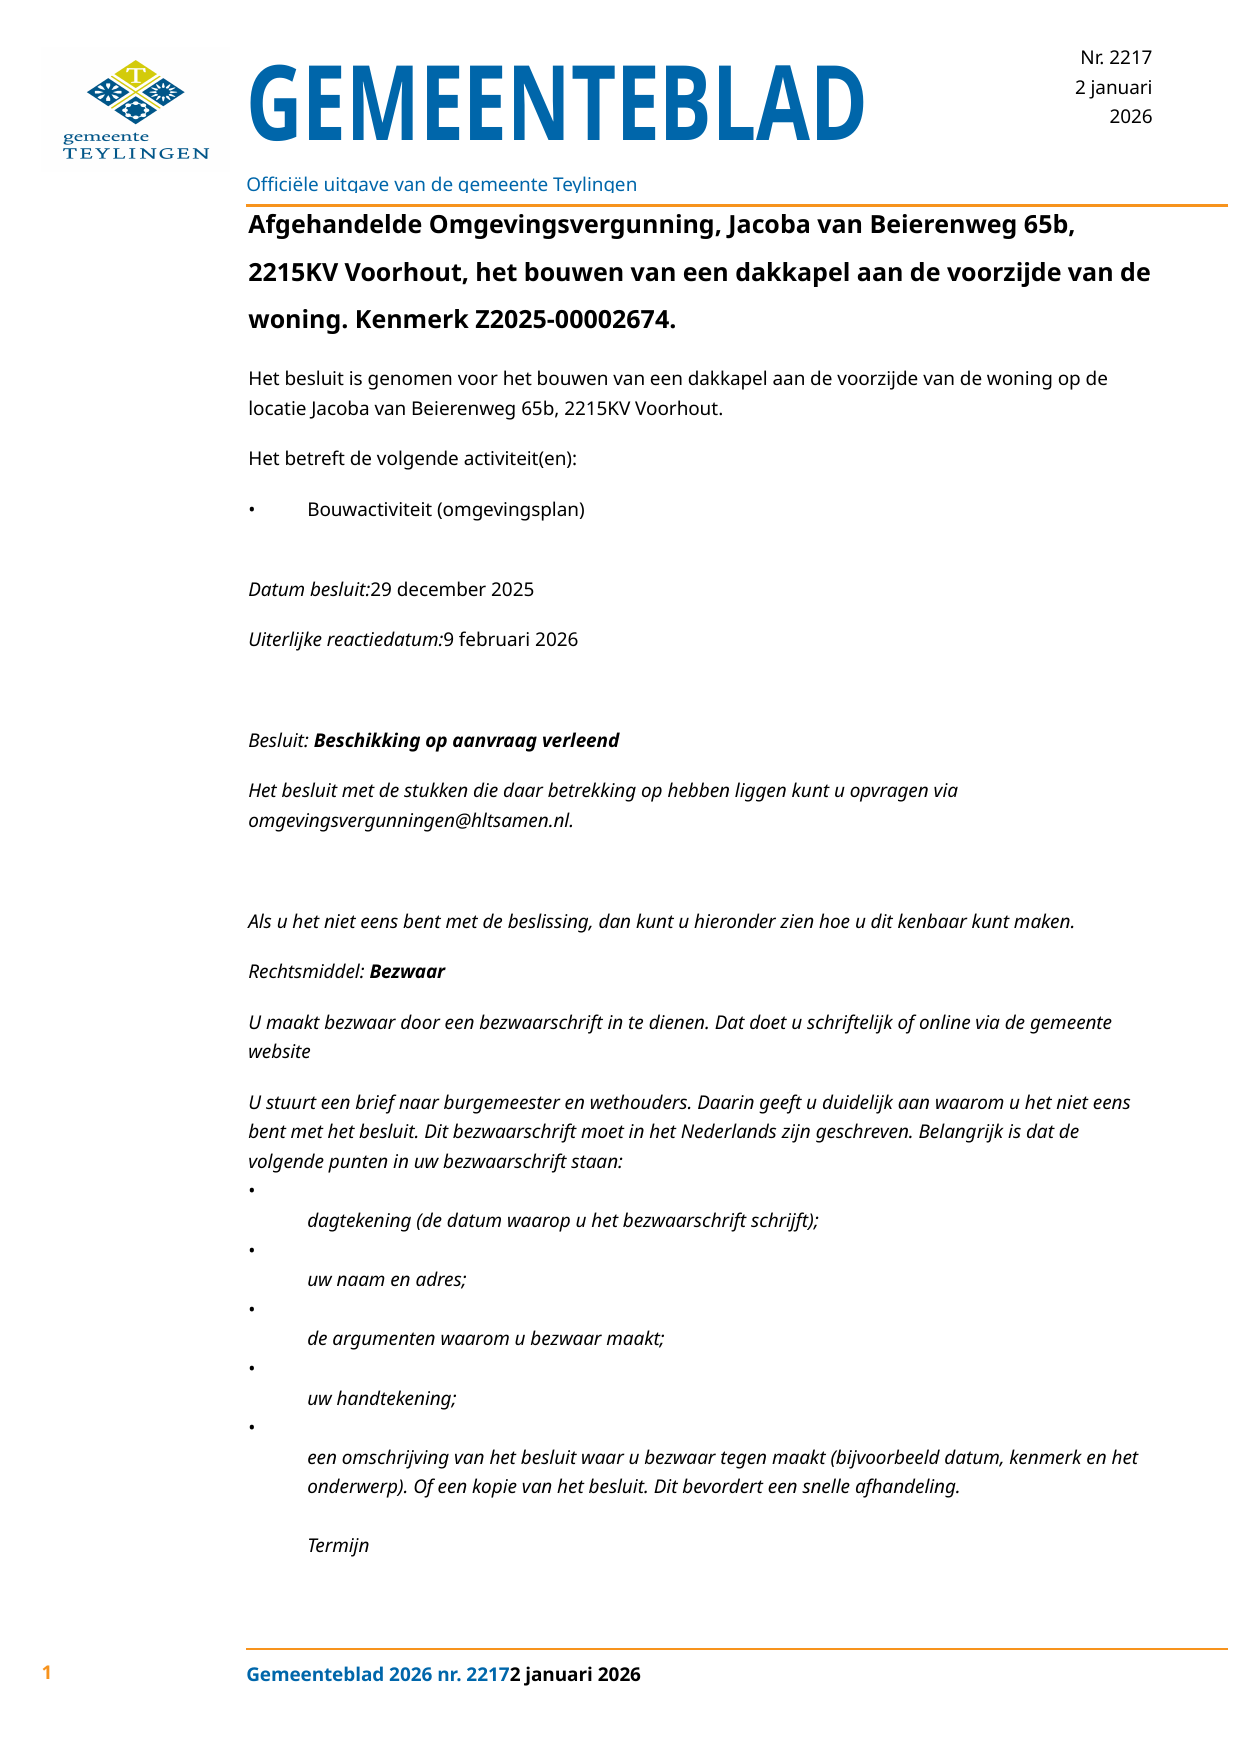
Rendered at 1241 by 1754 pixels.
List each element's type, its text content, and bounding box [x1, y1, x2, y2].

text Datum besluit:29 december 2025 [248, 576, 1152, 602]
text Het besluit met de stukken die daar betrekking op hebben liggen kunt u opvragen via omgevingsvergunningen@hltsamen.nl. [248, 778, 1152, 833]
list uw handtekening; [248, 1385, 1152, 1410]
text Het besluit is genomen voor het bouwen van een dakkapel aan de voorzijde van de woning op de locatie Jacoba van Beierenweg 65b, 2215KV Voorhout. [248, 366, 1152, 421]
text Afgehandelde Omgevingsvergunning, Jacoba van Beierenweg 65b, 2215KV Voorhout, het bouwen van een dakkapel aan de voorzijde van de woning. Kenmerk Z2025-00002674. [248, 207, 1152, 336]
list Bouwactiviteit (omgevingsplan) [248, 496, 1152, 522]
text U stuurt een brief naar burgemeester en wethouders. Daarin geeft u duidelijk aan waarom u het niet eens bent met het besluit. Dit bezwaarschrift moet in het Nederlands zijn geschreven. Belangrijk is dat de volgende punten in uw bezwaarschrift staan: [248, 1089, 1152, 1174]
text Het betreft de volgende activiteit(en): [248, 446, 1152, 471]
picture [41, 47, 231, 172]
text Uiterlijke reactiedatum:9 februari 2026 [248, 626, 1152, 652]
list dagtekening (de datum waarop u het bezwaarschrift schrijft); [248, 1207, 1152, 1233]
text Rechtsmiddel: Bezwaar [248, 958, 1152, 984]
text Besluit: Beschikking op aanvraag verleend [248, 727, 1152, 753]
list een omschrijving van het besluit waar u bezwaar tegen maakt (bijvoorbeeld datum, kenmerk en het onderwerp). Of een kopie van het besluit. Dit bevordert een snelle afhandeling. [248, 1444, 1152, 1499]
list uw naam en adres; [248, 1266, 1152, 1292]
list Termijn [248, 1533, 1152, 1558]
text U maakt bezwaar door een bezwaarschrift in te dienen. Dat doet u schriftelijk of online via de gemeente website [248, 1009, 1152, 1064]
list de argumenten waarom u bezwaar maakt; [248, 1326, 1152, 1351]
text Als u het niet eens bent met de beslissing, dan kunt u hieronder zien hoe u dit kenbaar kunt maken. [248, 908, 1152, 934]
